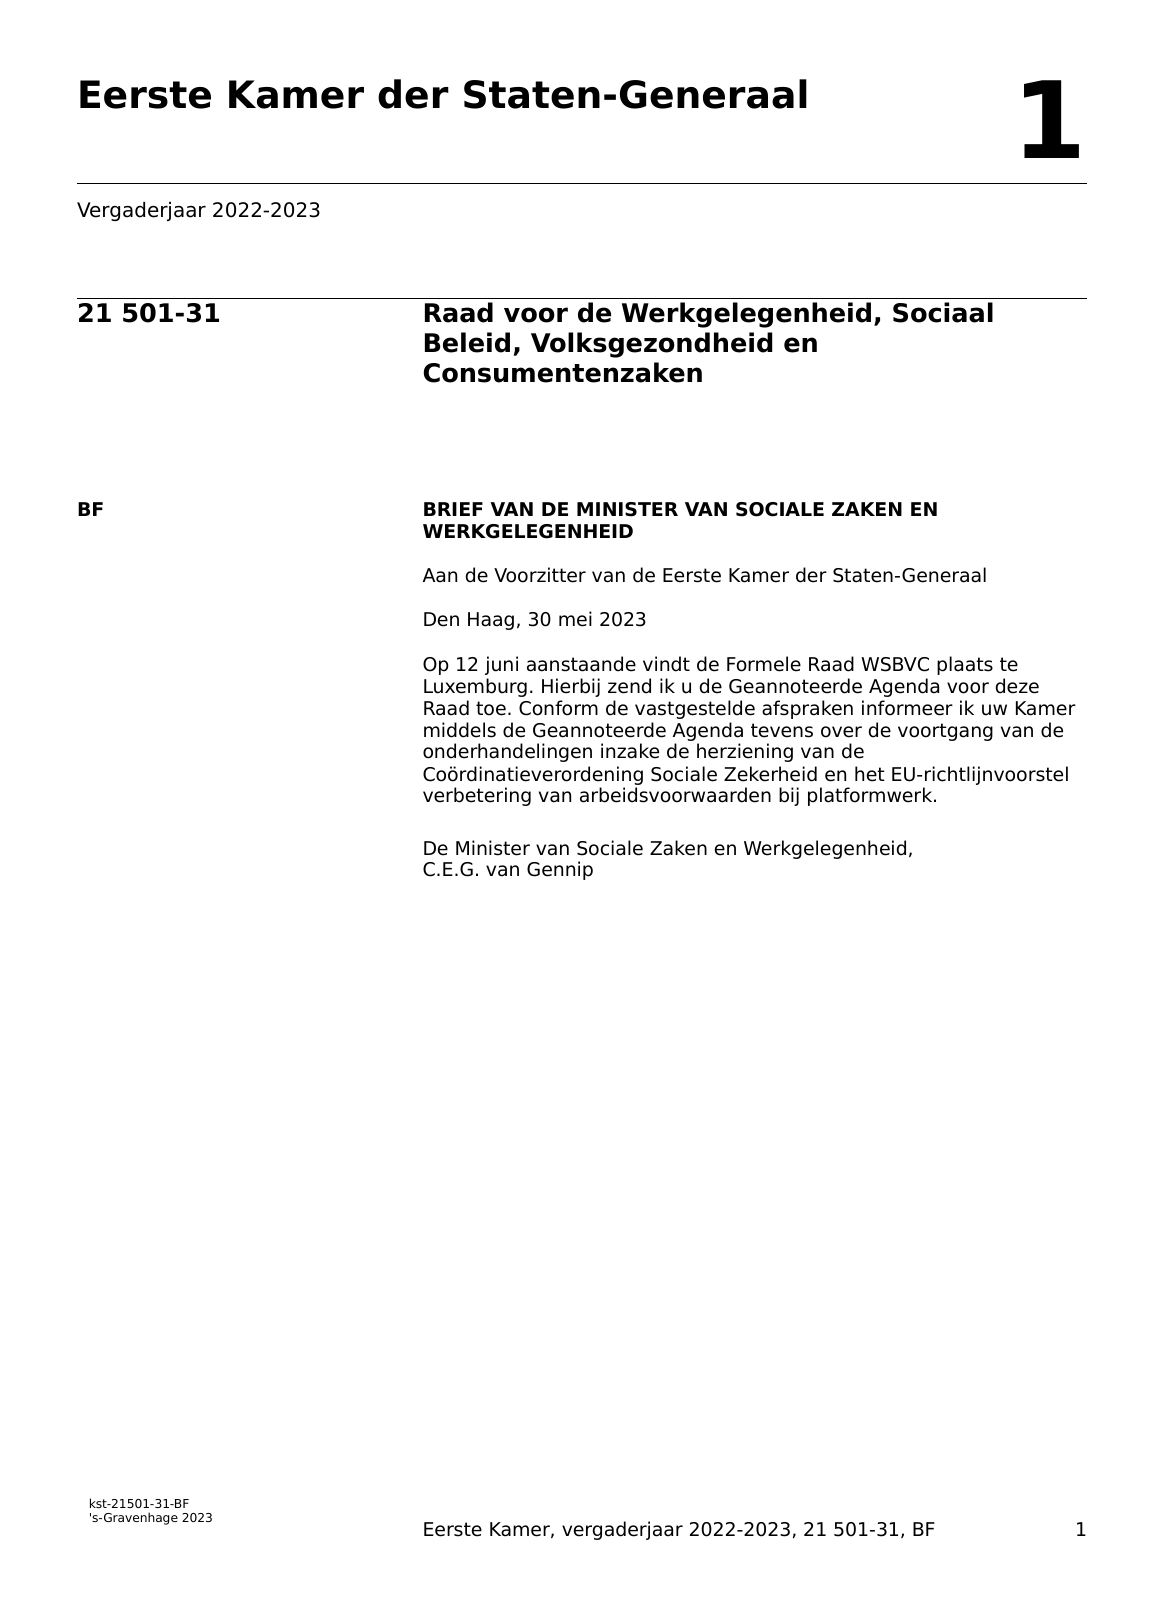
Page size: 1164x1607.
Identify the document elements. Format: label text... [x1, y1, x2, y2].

text Den Haag, 30 mei 2023 [422, 609, 1087, 631]
text De Minister van Sociale Zaken en Werkgelegenheid, C.E.G. van Gennip [422, 837, 1087, 881]
text 's-Gravenhage 2023 [88, 1511, 323, 1525]
subtitle BF BRIEF VAN DE MINISTER VAN SOCIALE ZAKEN EN WERKGELEGENHEID [77, 499, 1087, 543]
table_cell Vergaderjaar 2022-2023 [77, 184, 1087, 298]
text Op 12 juni aanstaande vindt de Formele Raad WSBVC plaats te Luxemburg. Hierbij zend ik u de Geannoteerde Agenda voor deze Raad toe. Conform de vastgestelde afspraken informeer ik uw Kamer middels de Geannoteerde Agenda tevens over de voortgang van de onderhandelingen inzake de herziening van de Coördinatieverordening Sociale Zekerheid en het EU-richtlijnvoorstel verbetering van arbeidsvoorwaarden bij platformwerk. [422, 653, 1087, 807]
text kst-21501-31-BF [88, 1497, 323, 1511]
table_header 1 [886, 59, 1087, 183]
table_header Eerste Kamer der Staten-Generaal [77, 59, 886, 183]
subtitle 21 501-31 Raad voor de Werkgelegenheid, Sociaal Beleid, Volksgezondheid en Consumentenzaken [77, 299, 1087, 388]
text Aan de Voorzitter van de Eerste Kamer der Staten-Generaal [422, 565, 1087, 587]
